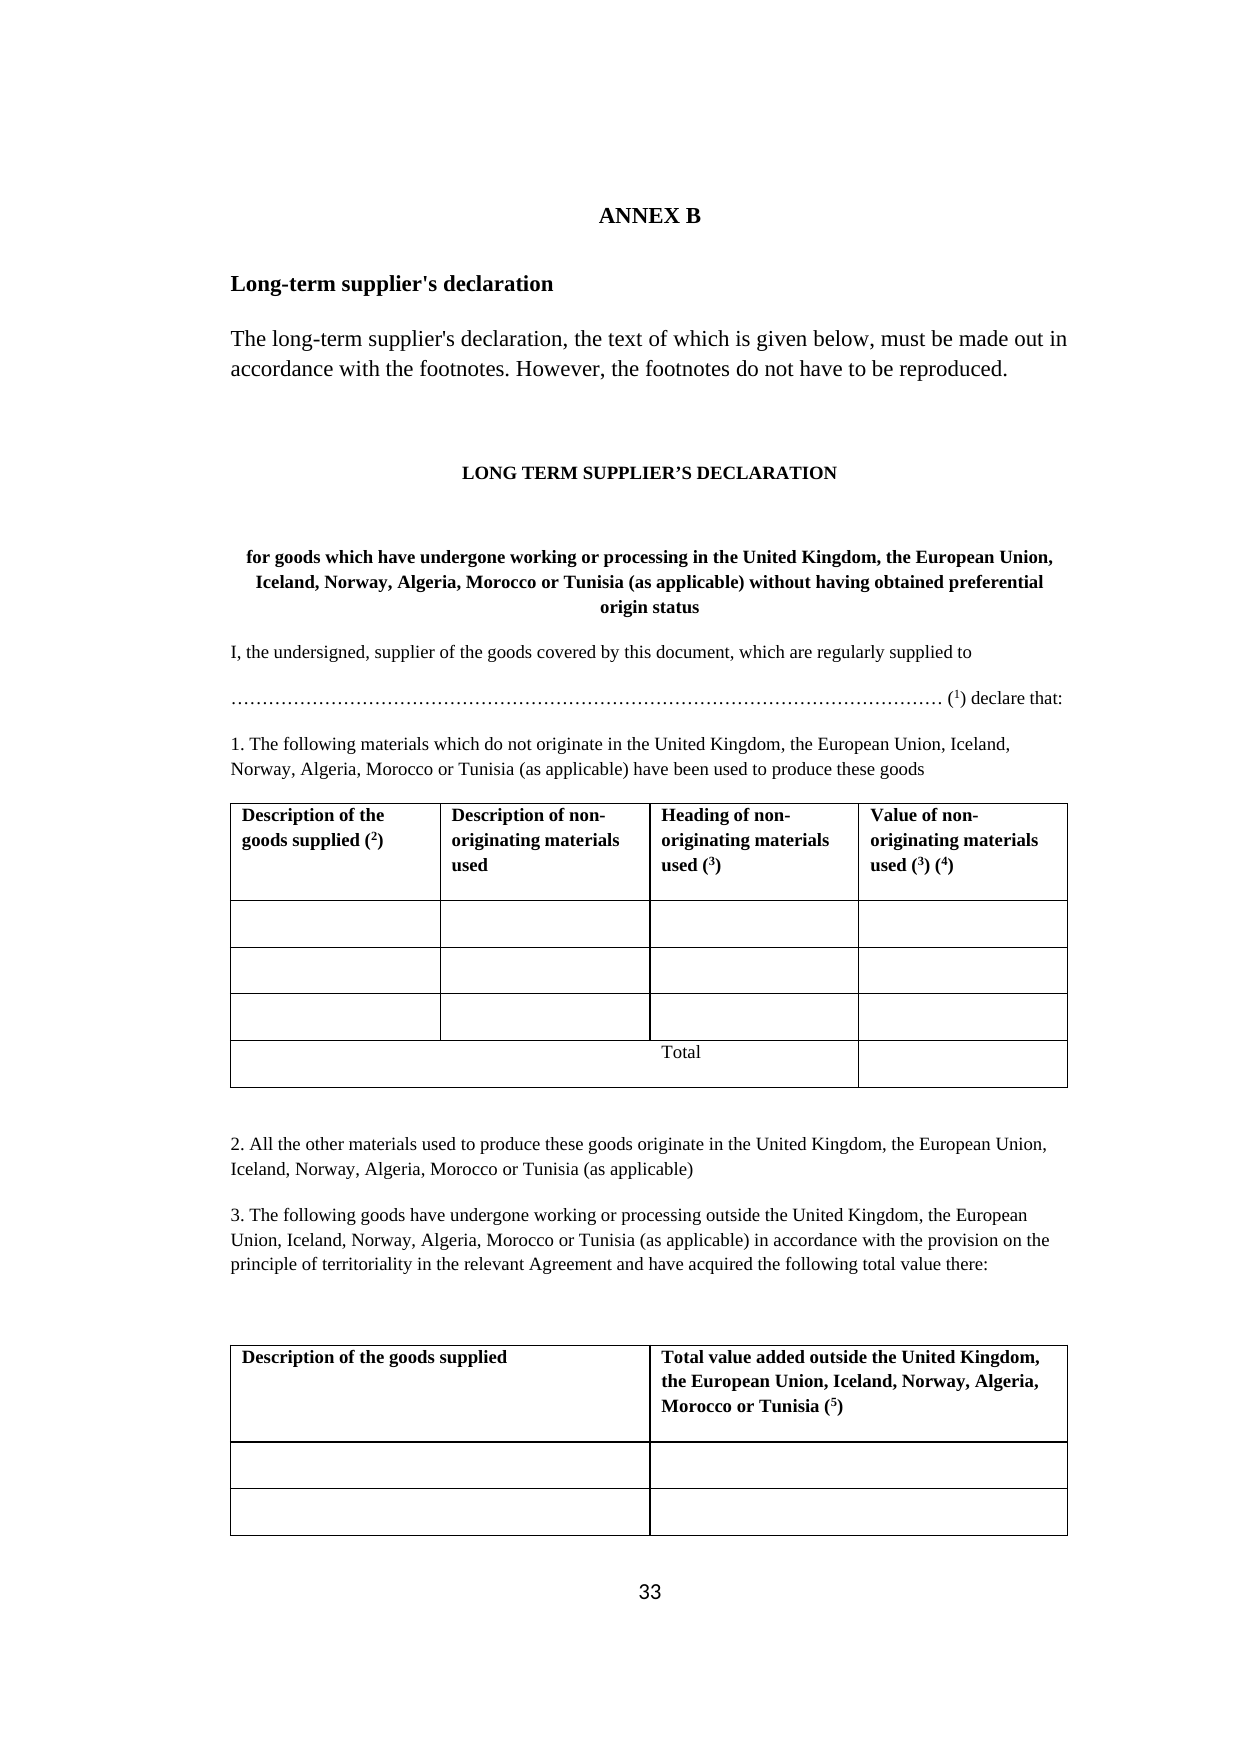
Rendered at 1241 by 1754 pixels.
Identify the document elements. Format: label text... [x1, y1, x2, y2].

text 2. All the other materials used to produce these goods originate in the United Kingdom, the European Union, Iceland, Norway, Algeria, Morocco or Tunisia (as applicable) [230, 1133, 1069, 1180]
table_cell [859, 1041, 1067, 1087]
table_header Value of non-originating materials used (3) (4) [859, 804, 1067, 900]
table_cell [651, 901, 858, 947]
table_cell [231, 1489, 649, 1535]
table_cell [231, 994, 440, 1040]
text 3. The following goods have undergone working or processing outside the United Kingdom, the European Union, Iceland, Norway, Algeria, Morocco or Tunisia (as applicable) in accordance with the provision on the principle of territoriality in the relevant Agreement and have acquired the following total value there: [230, 1204, 1069, 1275]
text …………………………………………………………………………………………………… (1) declare that: [230, 687, 1069, 709]
table_cell [231, 1443, 649, 1488]
table_cell [440, 1041, 650, 1087]
table_cell [859, 994, 1067, 1040]
table_cell [651, 1489, 1067, 1535]
table_header Heading of non-originating materials used (3) [651, 804, 858, 900]
table_header Description of the goods supplied [231, 1346, 649, 1441]
table_cell [859, 948, 1067, 993]
text ANNEX B [230, 202, 1069, 228]
text 1. The following materials which do not originate in the United Kingdom, the European Union, Iceland, Norway, Algeria, Morocco or Tunisia (as applicable) have been used to produce these goods [230, 733, 1069, 779]
table_header Description of the goods supplied (2) [231, 804, 440, 900]
text for goods which have undergone working or processing in the United Kingdom, the European Union, Iceland, Norway, Algeria, Morocco or Tunisia (as applicable) without having obtained preferential origin status [230, 546, 1069, 617]
text I, the undersigned, supplier of the goods covered by this document, which are regularly supplied to [230, 641, 1069, 663]
table_cell [651, 994, 858, 1040]
text The long-term supplier's declaration, the text of which is given below, must be made out in accordance with the footnotes. However, the footnotes do not have to be reproduced. [230, 325, 1069, 382]
table_header Description of non-originating materials used [441, 804, 649, 900]
table_header Total value added outside the United Kingdom, the European Union, Iceland, Norway, Algeria, Morocco or Tunisia (5) [651, 1346, 1067, 1441]
text LONG TERM SUPPLIER’S DECLARATION [230, 462, 1069, 483]
table_cell [651, 1443, 1067, 1488]
table_cell Total [650, 1041, 858, 1087]
table_cell [231, 901, 440, 947]
text Long-term supplier's declaration [230, 270, 1069, 296]
table_cell [441, 901, 649, 947]
table_cell [231, 1041, 440, 1087]
table_cell [231, 948, 440, 993]
table_cell [651, 948, 858, 993]
table_cell [441, 994, 649, 1040]
table_cell [441, 948, 649, 993]
table_cell [859, 901, 1067, 947]
